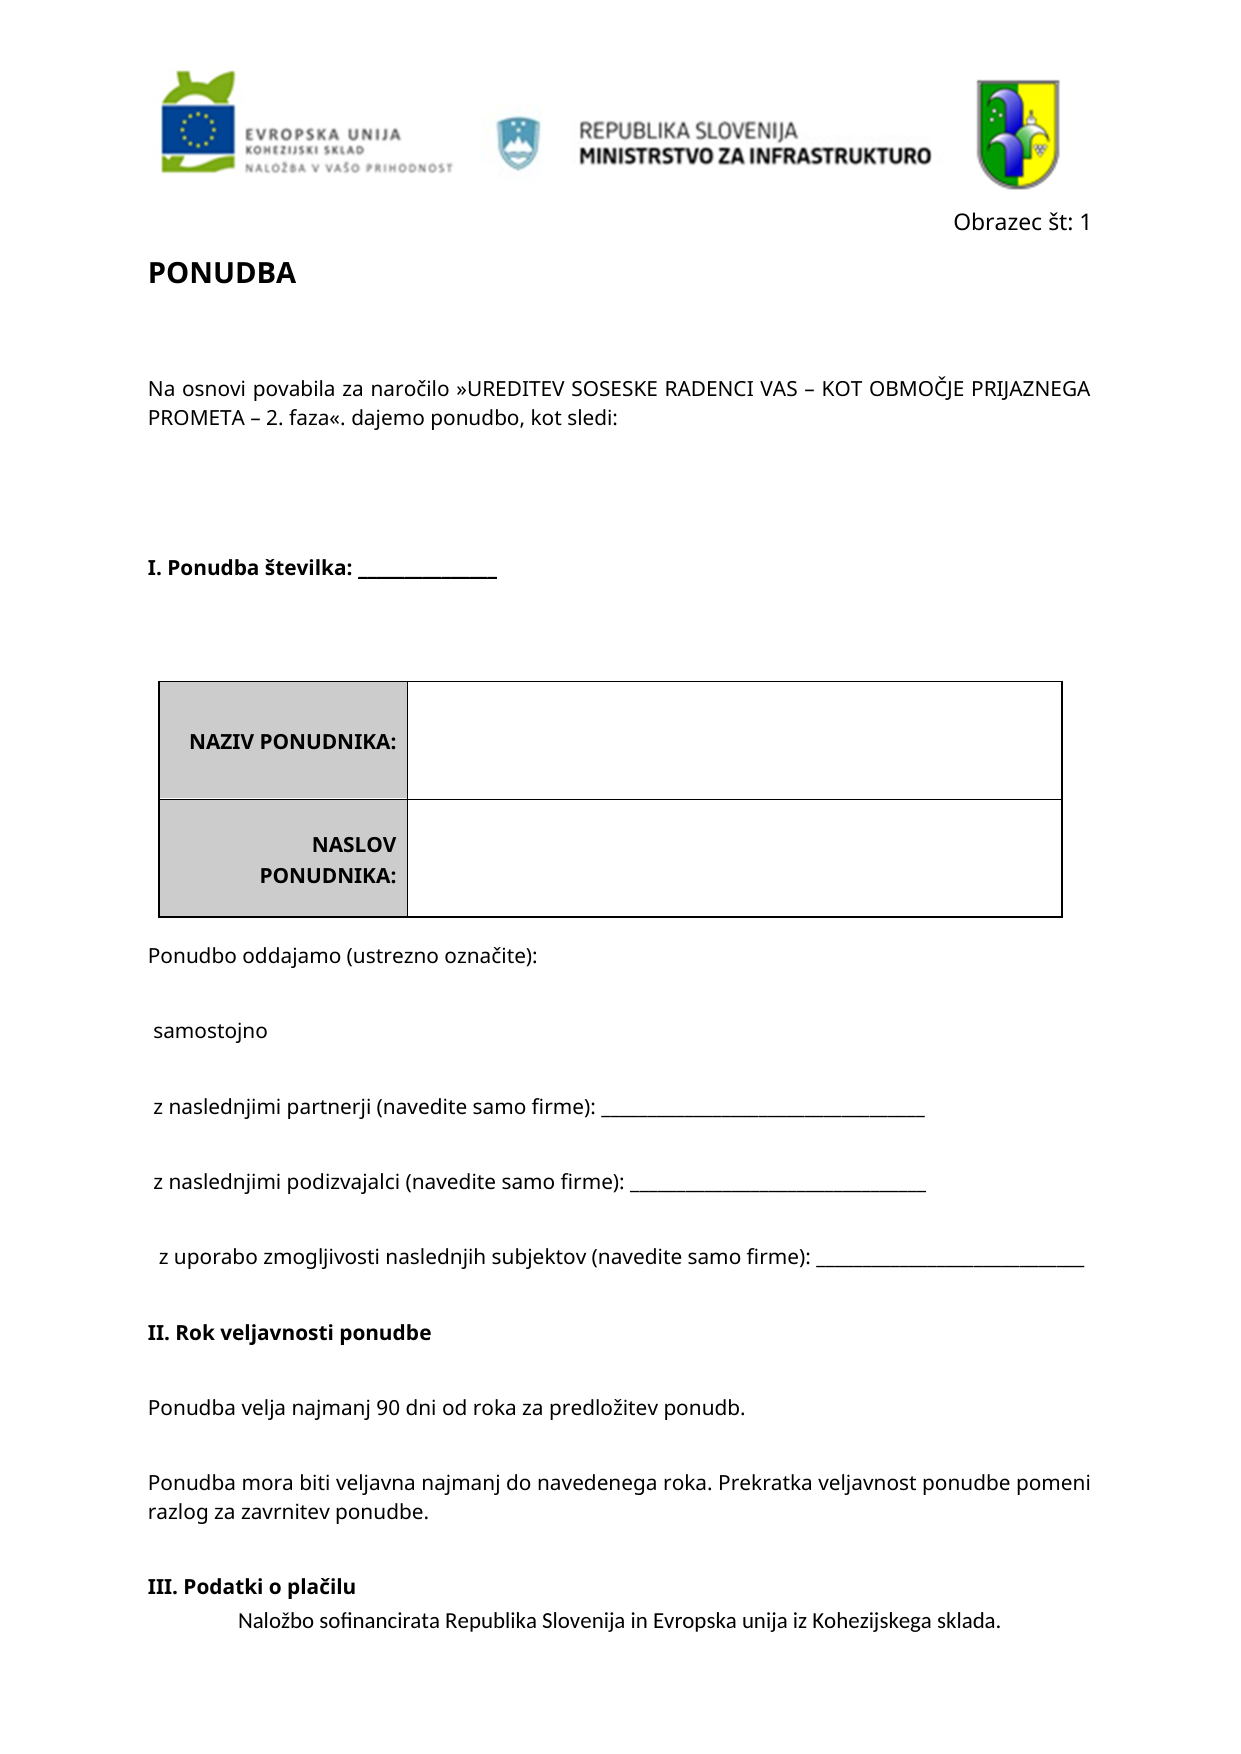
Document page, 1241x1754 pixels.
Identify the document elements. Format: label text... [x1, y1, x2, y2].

table_cell [408, 800, 1061, 916]
text III. Podatki o plačilu [148, 1572, 1092, 1601]
text Ponudba mora biti veljavna najmanj do navedenega roka. Prekratka veljavnost ponudbe pomeni razlog za zavrnitev ponudbe. [148, 1468, 1092, 1525]
text z naslednjimi podizvajalci (navedite samo firme): ________________________________ [148, 1167, 1092, 1196]
text Obrazec št: 1 [148, 206, 1092, 237]
text Ponudba velja najmanj 90 dni od roka za predložitev ponudb. [148, 1393, 1092, 1422]
text Ponudba [148, 252, 1092, 292]
table_header [408, 682, 1061, 798]
table_header NAZIV PONUDNIKA: [160, 682, 407, 798]
text z uporabo zmogljivosti naslednjih subjektov (navedite samo firme): _____________________________ [148, 1242, 1092, 1271]
text I. Ponudba številka: _______________ [148, 553, 1092, 582]
text Na osnovi povabila za naročilo »UREDITEV SOSESKE RADENCI VAS – KOT OBMOČJE PRIJAZNEGA PROMETA – 2. faza«. dajemo ponudbo, kot sledi: [148, 374, 1092, 431]
text Ponudbo oddajamo (ustrezno označite): [148, 941, 1092, 970]
text samostojno [148, 1017, 1092, 1045]
table_cell NASLOV PONUDNIKA: [160, 800, 407, 916]
text z naslednjimi partnerji (navedite samo firme): ___________________________________ [148, 1092, 1092, 1120]
text II. Rok veljavnosti ponudbe [148, 1318, 1092, 1346]
